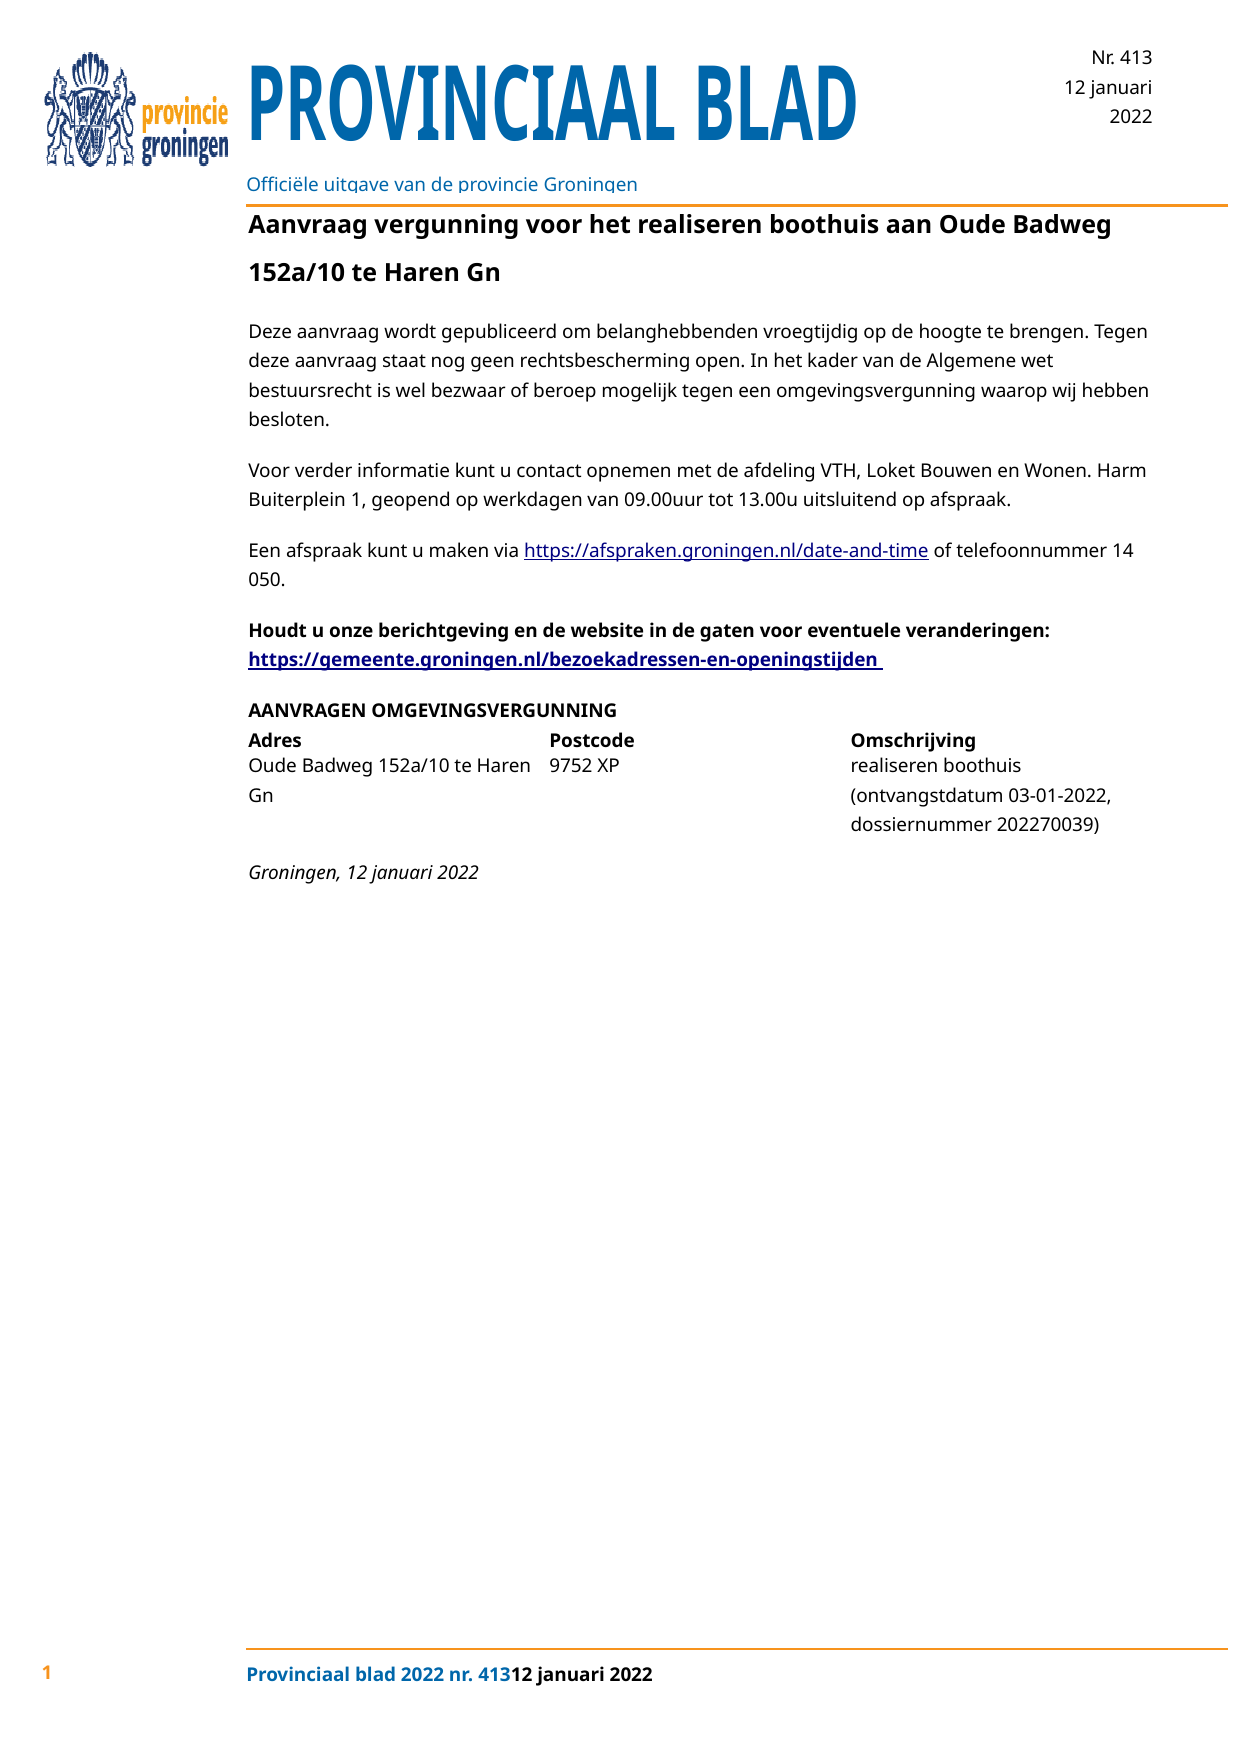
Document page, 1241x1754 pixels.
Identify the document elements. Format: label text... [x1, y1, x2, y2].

text AANVRAGEN OMGEVINGSVERGUNNING [248, 697, 1152, 723]
table_header Omschrijving [850, 727, 1152, 752]
table_cell realiseren boothuis (ontvangstdatum 03-01-2022, dossiernummer 202270039) [850, 753, 1152, 837]
table_header Postcode [549, 727, 850, 752]
text Voor verder informatie kunt u contact opnemen met de afdeling VTH, Loket Bouwen en Wonen. Harm Buiterplein 1, geopend op werkdagen van 09.00uur tot 13.00u uitsluitend op afspraak. [248, 457, 1152, 512]
text Een afspraak kunt u maken via https://afspraken.groningen.nl/date-and-time of telefoonnummer 14 050. [248, 537, 1152, 592]
table_cell 9752 XP [549, 753, 850, 837]
text Groningen, 12 januari 2022 [248, 859, 1152, 884]
text Aanvraag vergunning voor het realiseren boothuis aan Oude Badweg 152a/10 te Haren Gn [248, 207, 1152, 288]
text Deze aanvraag wordt gepubliceerd om belanghebbenden vroegtijdig op de hoogte te brengen. Tegen deze aanvraag staat nog geen rechtsbescherming open. In het kader van de Algemene wet bestuursrecht is wel bezwaar of beroep mogelijk tegen een omgevingsvergunning waarop wij hebben besloten. [248, 318, 1152, 432]
table_header Adres [248, 727, 549, 752]
text Houdt u onze berichtgeving en de website in de gaten voor eventuele veranderingen: https://gemeente.groningen.nl/bezoekadressen-en-openingstijden [248, 617, 1152, 672]
picture [41, 47, 231, 172]
table_cell Oude Badweg 152a/10 te Haren Gn [248, 753, 549, 837]
